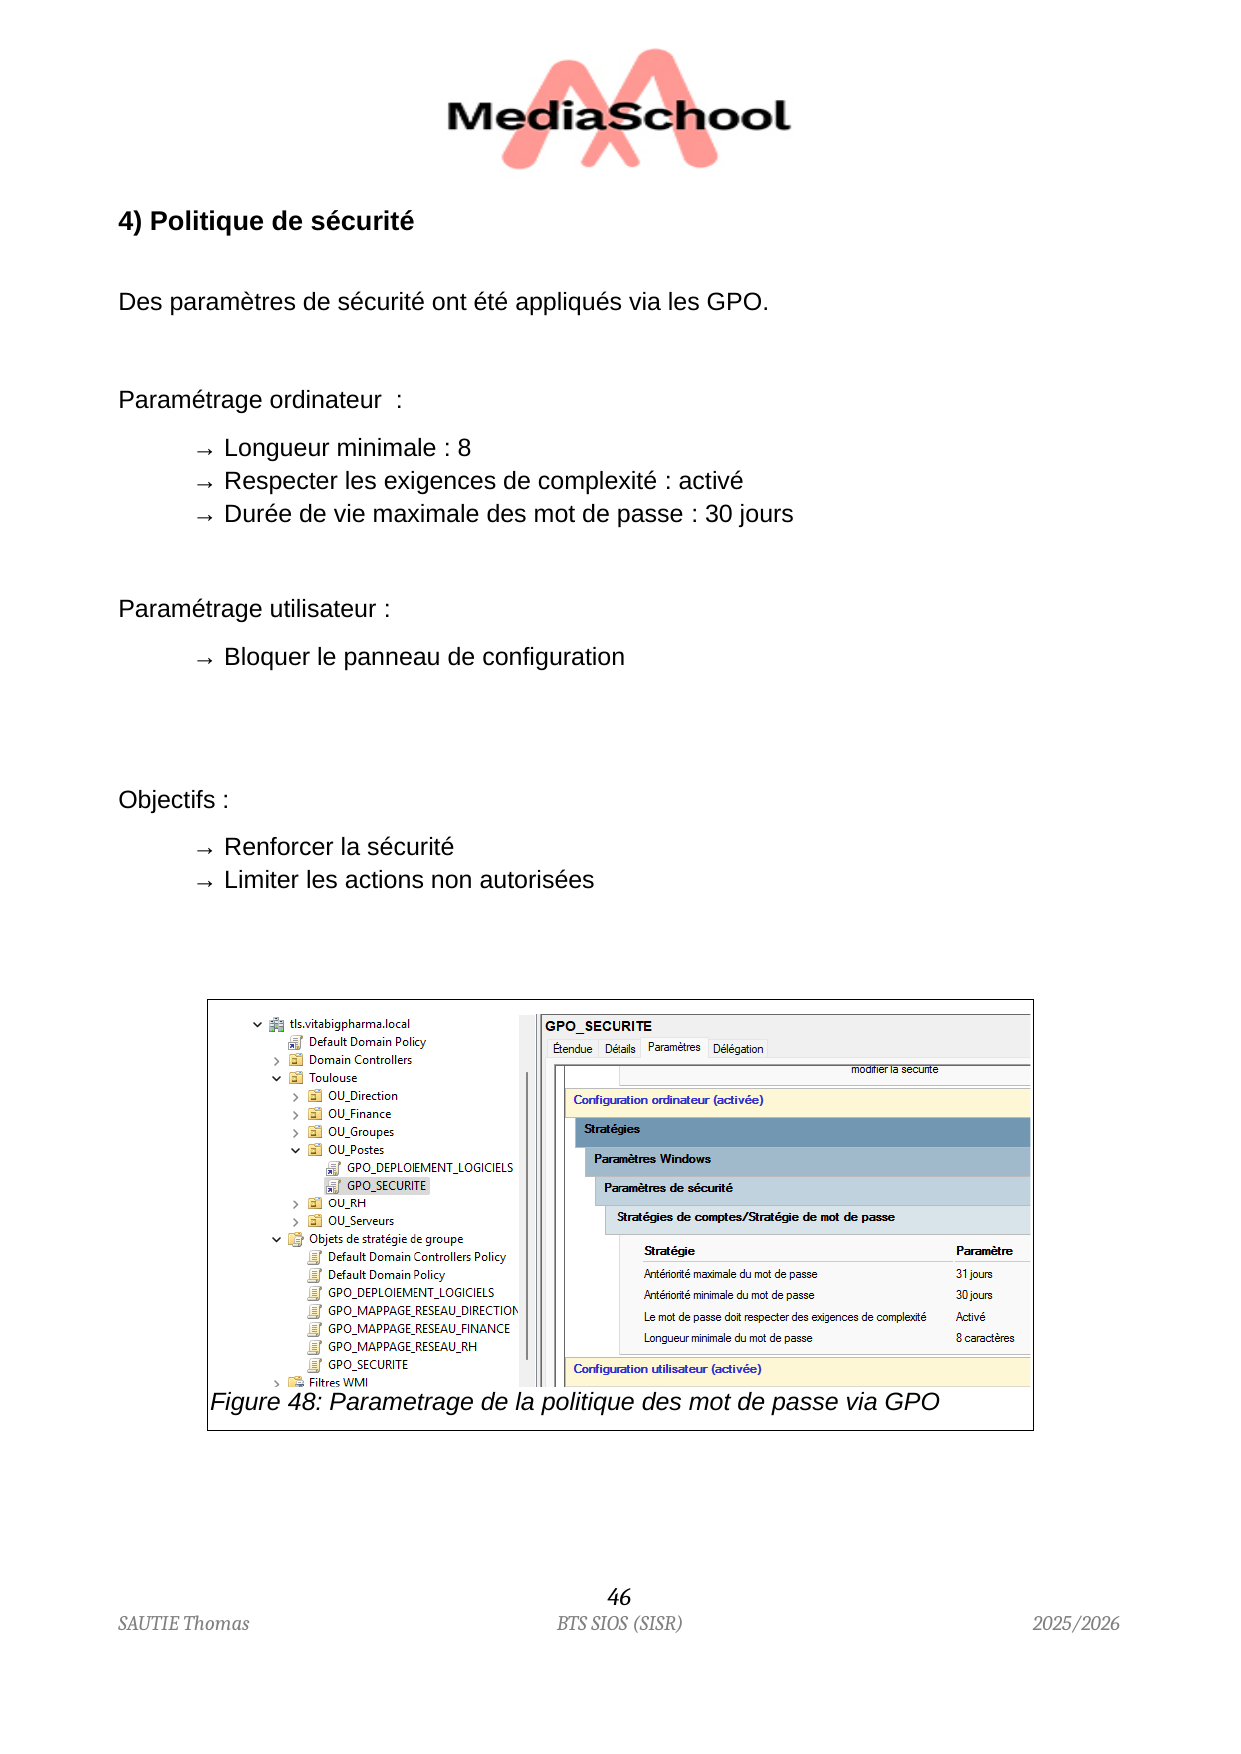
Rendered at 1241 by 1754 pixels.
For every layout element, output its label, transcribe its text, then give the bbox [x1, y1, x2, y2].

picture [399, 37, 841, 185]
list → Durée de vie maximale des mot de passe : 30 jours [162, 499, 1122, 528]
subtitle 4) Politique de sécurité [118, 205, 1122, 236]
text Des paramètres de sécurité ont été appliqués via les GPO. [118, 286, 1122, 315]
list → Renforcer la sécurité [162, 832, 1122, 861]
picture [209, 1014, 1031, 1387]
list Figure 48: Parametrage de la politique des mot de passe via GPO [210, 1387, 1031, 1416]
text Objectifs : [118, 785, 1122, 813]
text Paramétrage ordinateur : [118, 386, 1122, 414]
text Paramétrage utilisateur : [118, 594, 1122, 623]
list → Longueur minimale : 8 [162, 433, 1122, 462]
list → Limiter les actions non autorisées [162, 865, 1122, 894]
text → Bloquer le panneau de configuration [118, 642, 1122, 671]
list → Respecter les exigences de complexité : activé [162, 466, 1122, 495]
